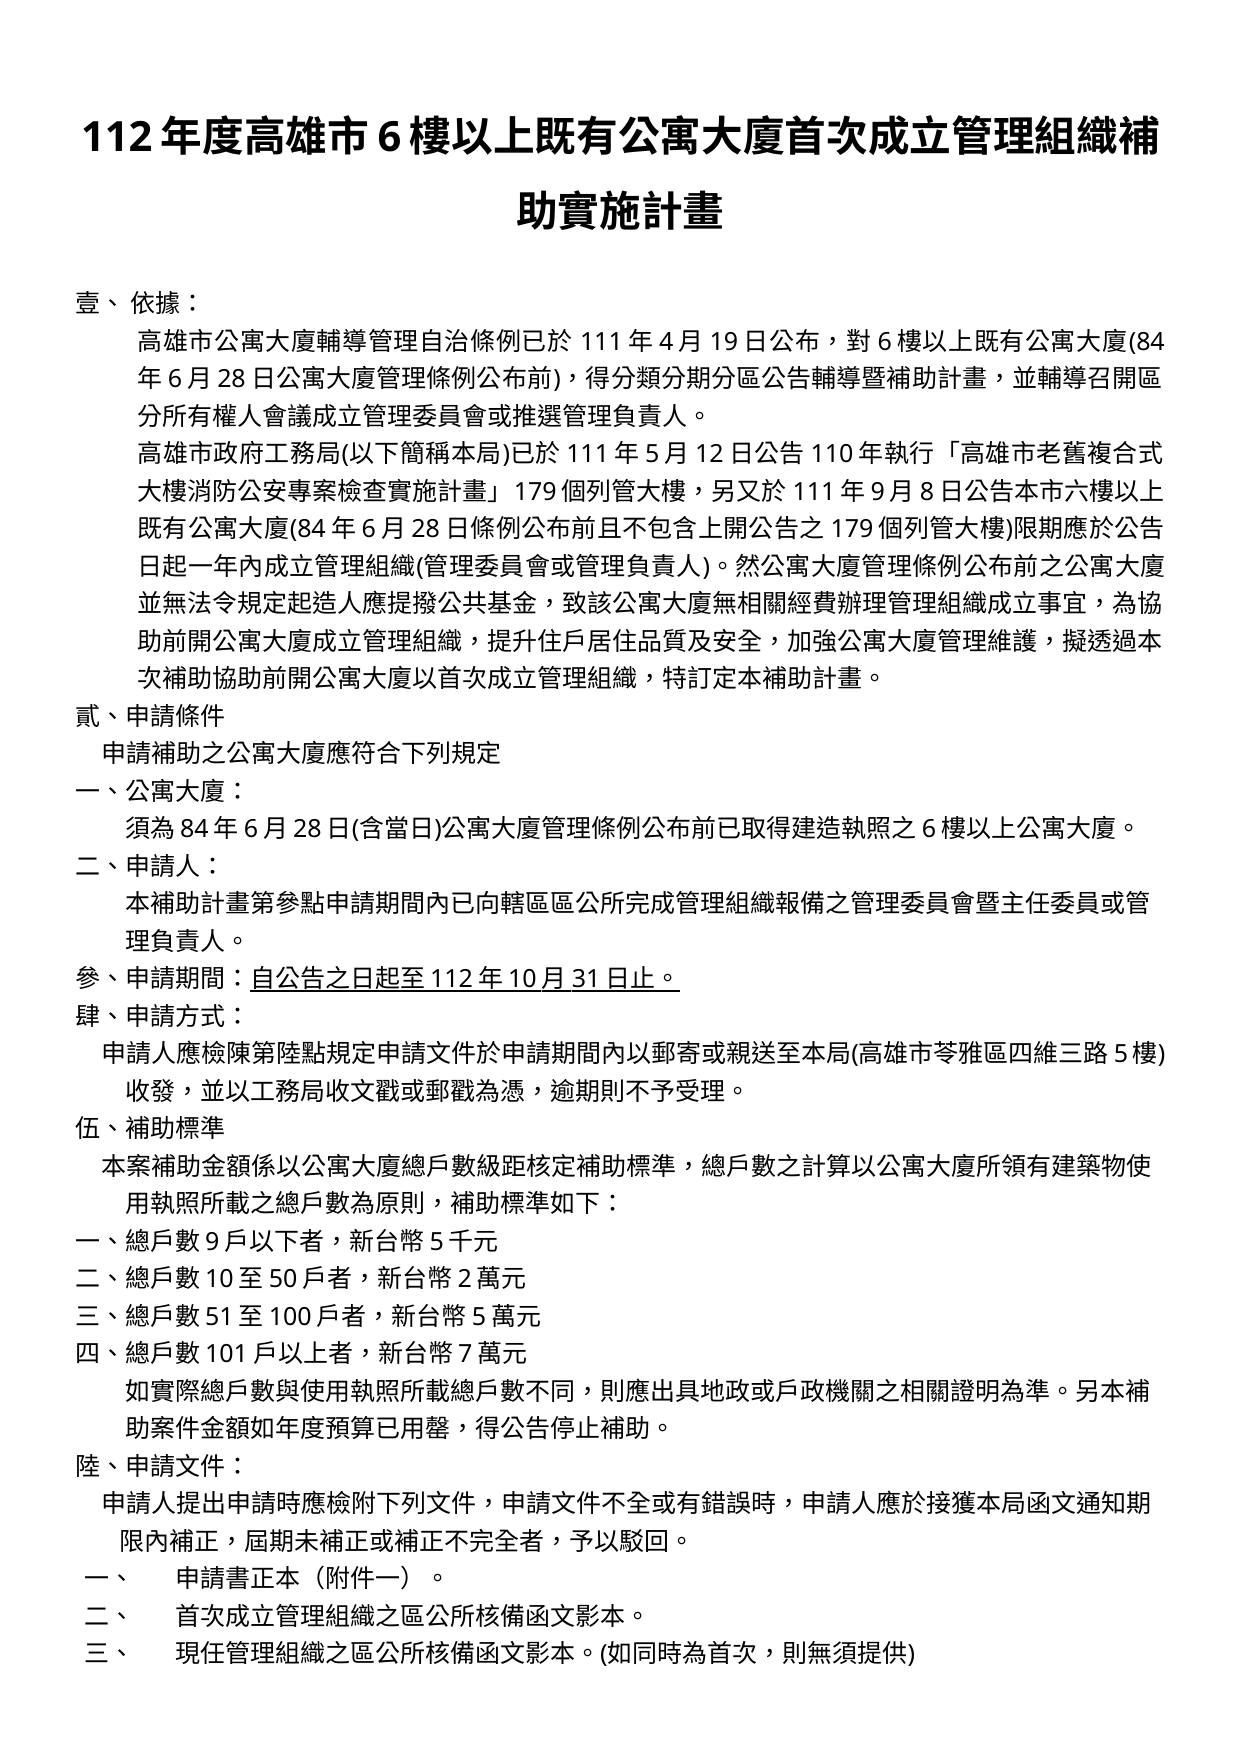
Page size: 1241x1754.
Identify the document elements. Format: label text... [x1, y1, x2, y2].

text 一、公寓大廈： [75, 764, 1165, 802]
text 參、申請期間：自公告之日起至112年10月31日止。 [75, 952, 1165, 989]
list 申請書正本（附件一）。 [84, 1552, 1165, 1589]
text 陸、申請文件： [75, 1439, 1165, 1477]
text 高雄市公寓大廈輔導管理自治條例已於111年4月19日公布，對6樓以上既有公寓大廈(84年6月28日公寓大廈管理條例公布前)，得分類分期分區公告輔導暨補助計畫，並輔導召開區分所有權人會議成立管理委員會或推選管理負責人。 [137, 314, 1165, 427]
text 申請人應檢陳第陸點規定申請文件於申請期間內以郵寄或親送至本局(高雄市苓雅區四維三路5樓)收發，並以工務局收文戳或郵戳為憑，逾期則不予受理。 [75, 1027, 1165, 1102]
text 二、總戶數10至50戶者，新台幣2萬元 [75, 1252, 1165, 1289]
text 112年度高雄市6樓以上既有公寓大廈首次成立管理組織補助實施計畫 [75, 89, 1165, 239]
text 如實際總戶數與使用執照所載總戶數不同，則應出具地政或戶政機關之相關證明為準。另本補助案件金額如年度預算已用罄，得公告停止補助。 [125, 1364, 1165, 1439]
text 肆、申請方式： [75, 989, 1165, 1027]
text 一、總戶數9戶以下者，新台幣5千元 [75, 1214, 1165, 1252]
text 壹、 依據： [75, 277, 1165, 314]
text 須為84年6月28日(含當日)公寓大廈管理條例公布前已取得建造執照之6樓以上公寓大廈。 [125, 802, 1165, 839]
list 首次成立管理組織之區公所核備函文影本。 [84, 1589, 1165, 1627]
text 三、總戶數51至100戶者，新台幣5萬元 [75, 1289, 1165, 1327]
text 申請人提出申請時應檢附下列文件，申請文件不全或有錯誤時，申請人應於接獲本局函文通知期限內補正，屆期未補正或補正不完全者，予以駁回。 [75, 1477, 1165, 1552]
text 伍、補助標準 [75, 1102, 1165, 1139]
text 二、申請人： [75, 839, 1165, 877]
text 申請補助之公寓大廈應符合下列規定 [75, 727, 1165, 764]
text 高雄市政府工務局(以下簡稱本局)已於111年5月12日公告110年執行「高雄市老舊複合式大樓消防公安專案檢查實施計畫」179個列管大樓，另又於111年9月8日公告本市六樓以上既有公寓大廈(84年6月28日條例公布前且不包含上開公告之179個列管大樓)限期應於公告日起一年內成立管理組織(管理委員會或管理負責人)。然公寓大廈管理條例公布前之公寓大廈並無法令規定起造人應提撥公共基金，致該公寓大廈無相關經費辦理管理組織成立事宜，為協助前開公寓大廈成立管理組織，提升住戶居住品質及安全，加強公寓大廈管理維護，擬透過本次補助協助前開公寓大廈以首次成立管理組織，特訂定本補助計畫。 [137, 427, 1165, 689]
list 現任管理組織之區公所核備函文影本。(如同時為首次，則無須提供) [84, 1627, 1165, 1664]
text 本補助計畫第參點申請期間內已向轄區區公所完成管理組織報備之管理委員會暨主任委員或管理負責人。 [125, 877, 1165, 952]
text 貳、申請條件 [75, 689, 1165, 727]
text 四、總戶數101戶以上者，新台幣7萬元 [75, 1327, 1165, 1364]
text 本案補助金額係以公寓大廈總戶數級距核定補助標準，總戶數之計算以公寓大廈所領有建築物使用執照所載之總戶數為原則，補助標準如下： [75, 1139, 1165, 1214]
